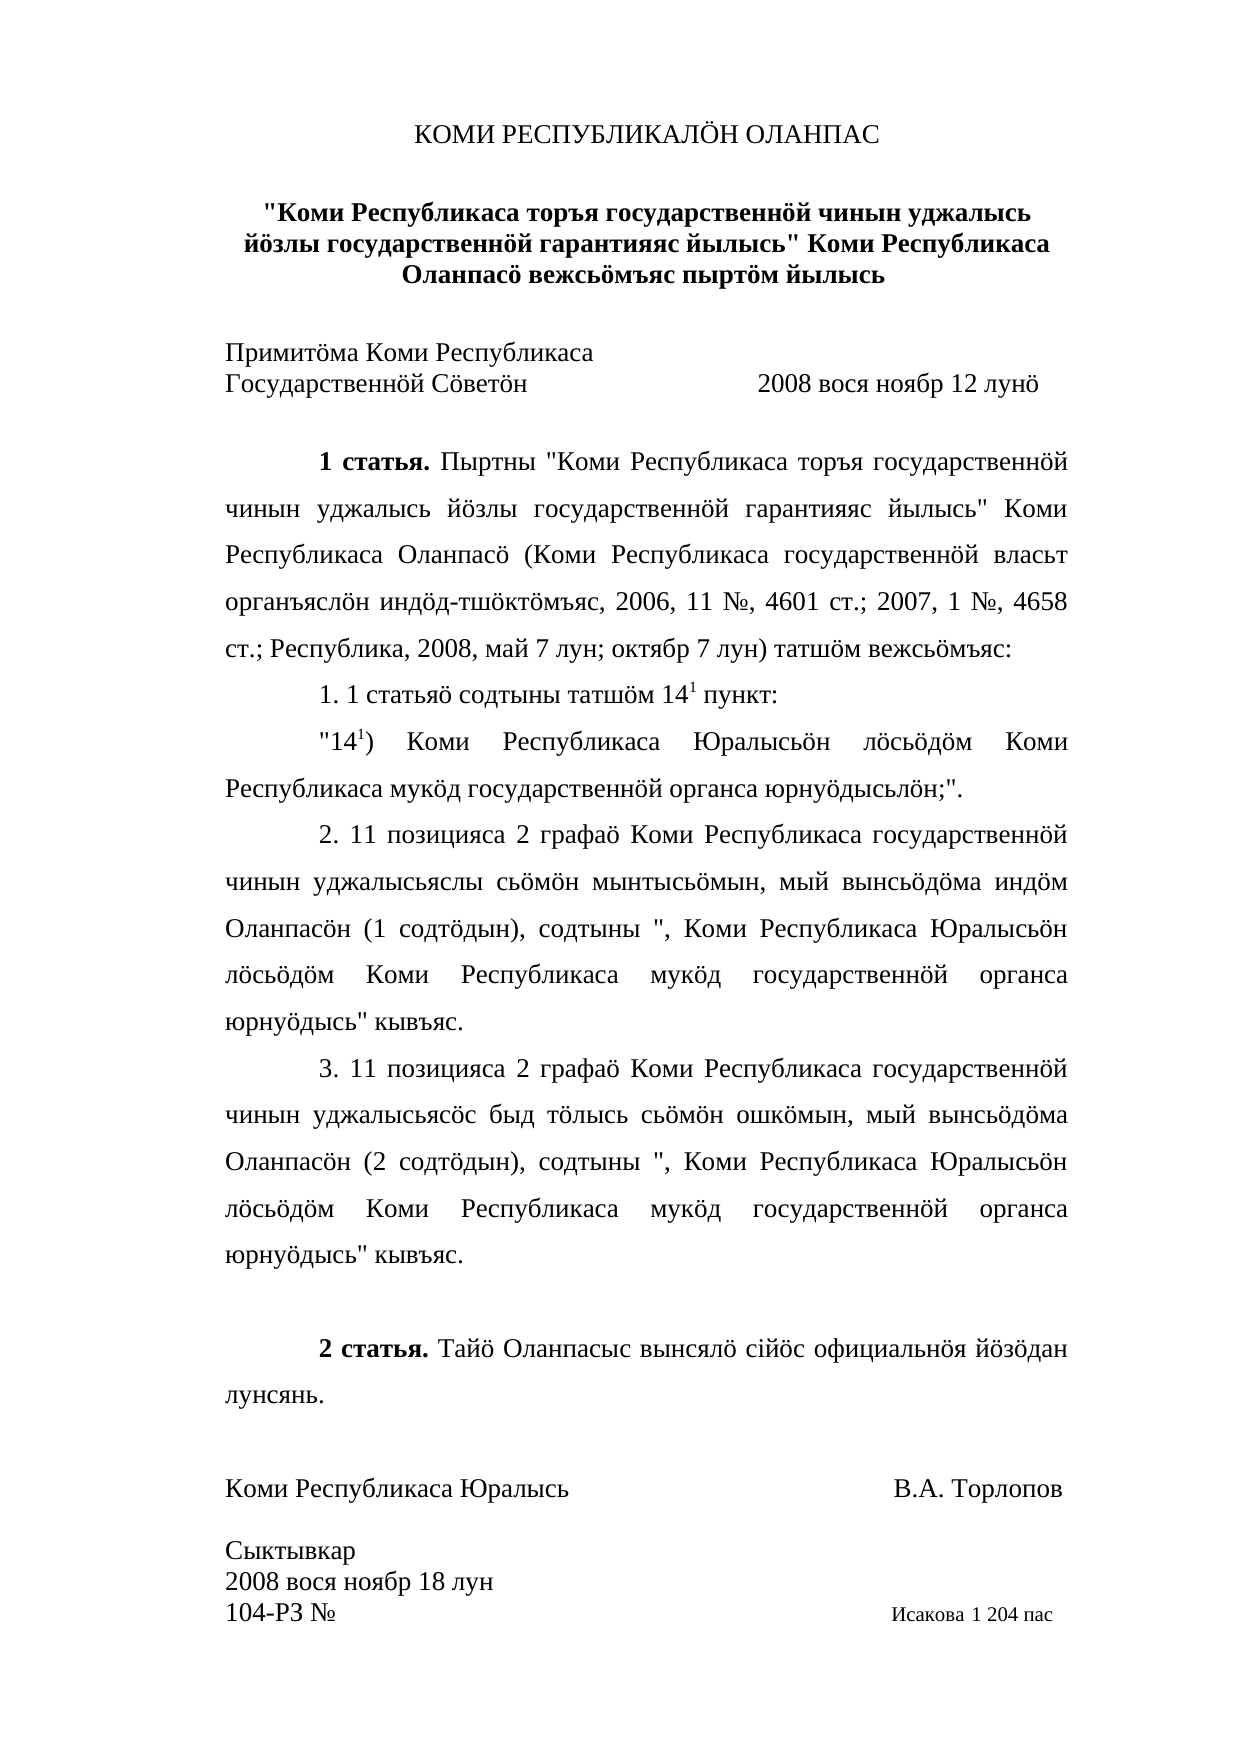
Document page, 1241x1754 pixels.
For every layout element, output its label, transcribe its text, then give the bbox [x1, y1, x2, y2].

text Примитöма Коми Республикаса [225, 336, 1069, 367]
text 2. 11 позицияса 2 графаö Коми Республикаса государственнöй чинын уджалысьяслы сьöмöн мынтысьöмын, мый вынсьöдöма индöм Оланпасöн (1 содтöдын), содтыны ", Коми Республикаса Юралысьöн лöсьöдöм Коми Республикаса мукöд государственнöй органса юрнуöдысь" кывъяс. [225, 818, 1069, 1036]
text 1. 1 статьяö содтыны татшöм 141 пункт: [225, 678, 1069, 709]
text "Коми Республикаса торъя государственнöй чинын уджалысь йöзлы государственнöй гарантияяс йылысь" Коми Республикаса Оланпасö вежсьöмъяс пыртöм йылысь [225, 196, 1069, 289]
text 3. 11 позицияса 2 графаö Коми Республикаса государственнöй чинын уджалысьясöс быд тöлысь сьöмöн ошкöмын, мый вынсьöдöма Оланпасöн (2 содтöдын), содтыны ", Коми Республикаса Юралысьöн лöсьöдöм Коми Республикаса мукöд государственнöй органса юрнуöдысь" кывъяс. [225, 1052, 1069, 1269]
text Сыктывкар [225, 1534, 1069, 1565]
text 104-РЗ № Исакова 1 204 пас [225, 1596, 1069, 1627]
text "141) Коми Республикаса Юралысьöн лöсьöдöм Коми Республикаса мукöд государственнöй органса юрнуöдысьлöн;". [225, 725, 1069, 803]
text 1 статья. Пыртны "Коми Республикаса торъя государственнöй чинын уджалысь йöзлы государственнöй гарантияяс йылысь" Коми Республикаса Оланпасö (Коми Республикаса государственнöй власьт органъяслöн индöд-тшöктöмъяс, 2006, 11 №, 4601 ст.; 2007, 1 №, 4658 ст.; Республика, 2008, май 7 лун; октябр 7 лун) татшöм вежсьöмъяс: [225, 445, 1069, 663]
text Коми Республикаса Юралысь В.А. Торлопов [225, 1472, 1069, 1503]
text 2 статья. Тайö Оланпасыс вынсялö сійöс официальнöя йöзöдан лунсянь. [225, 1332, 1069, 1409]
text 2008 вося ноябр 18 лун [225, 1565, 1069, 1596]
text КОМИ РЕСПУБЛИКАЛÖН ОЛАНПАС [225, 118, 1069, 149]
text Государственнöй Сöветöн 2008 вося ноябр 12 лунö [225, 367, 1069, 398]
